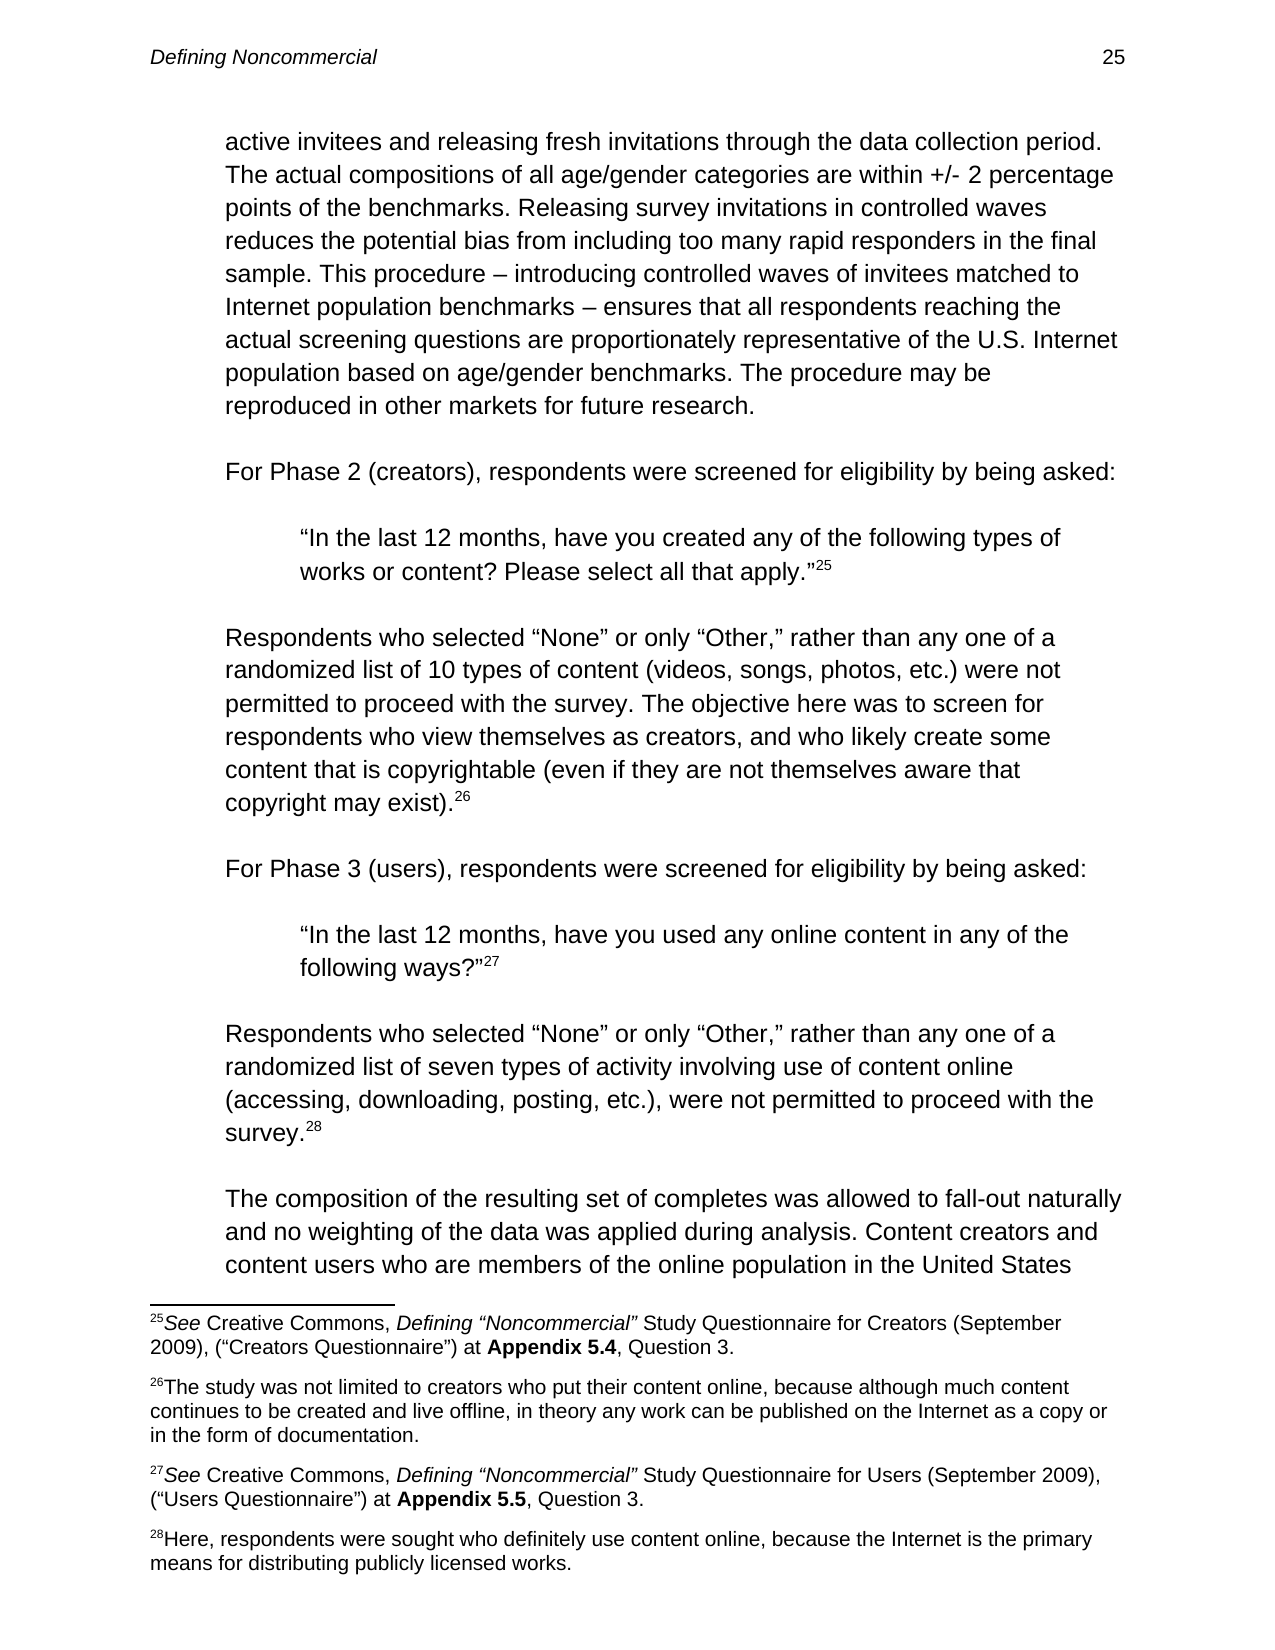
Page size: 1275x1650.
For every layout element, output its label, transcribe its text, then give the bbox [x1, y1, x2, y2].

text active invitees and releasing fresh invitations through the data collection period. The actual compositions of all age/gender categories are within +/- 2 percentage points of the benchmarks. Releasing survey invitations in controlled waves reduces the potential bias from including too many rapid responders in the final sample. This procedure – introducing controlled waves of invitees matched to Internet population benchmarks – ensures that all respondents reaching the actual screening questions are proportionately representative of the U.S. Internet population based on age/gender benchmarks. The procedure may be reproduced in other markets for future research. [225, 127, 1125, 420]
text “In the last 12 months, have you created any of the following types of works or content? Please select all that apply.” [300, 523, 1125, 585]
text The study was not limited to creators who put their content online, because although much content continues to be created and live offline, in theory any work can be published on the Internet as a copy or in the form of documentation. [150, 1375, 1125, 1447]
text Respondents who selected “None” or only “Other,” rather than any one of a randomized list of 10 types of content (videos, songs, photos, etc.) were not permitted to proceed with the survey. The objective here was to screen for respondents who view themselves as creators, and who likely create some content that is copyrightable (even if they are not themselves aware that copyright may exist). [225, 622, 1125, 816]
text “In the last 12 months, have you used any online content in any of the following ways?” [300, 920, 1125, 981]
text Respondents who selected “None” or only “Other,” rather than any one of a randomized list of seven types of activity involving use of content online (accessing, downloading, posting, etc.), were not permitted to proceed with the survey. [225, 1019, 1125, 1147]
text See Creative Commons, Defining “Noncommercial” Study Questionnaire for Creators (September 2009), (“Creators Questionnaire”) at Appendix 5.4, Question 3. [150, 1311, 1125, 1358]
text For Phase 3 (users), respondents were screened for eligibility by being asked: [225, 854, 1125, 882]
text See Creative Commons, Defining “Noncommercial” Study Questionnaire for Users (September 2009), (“Users Questionnaire”) at Appendix 5.5, Question 3. [150, 1463, 1125, 1511]
text The composition of the resulting set of completes was allowed to fall-out naturally and no weighting of the data was applied during analysis. Content creators and content users who are members of the online population in the United States [225, 1184, 1125, 1279]
text For Phase 2 (creators), respondents were screened for eligibility by being asked: [225, 457, 1125, 486]
text Here, respondents were sought who definitely use content online, because the Internet is the primary means for distributing publicly licensed works. [150, 1527, 1125, 1575]
